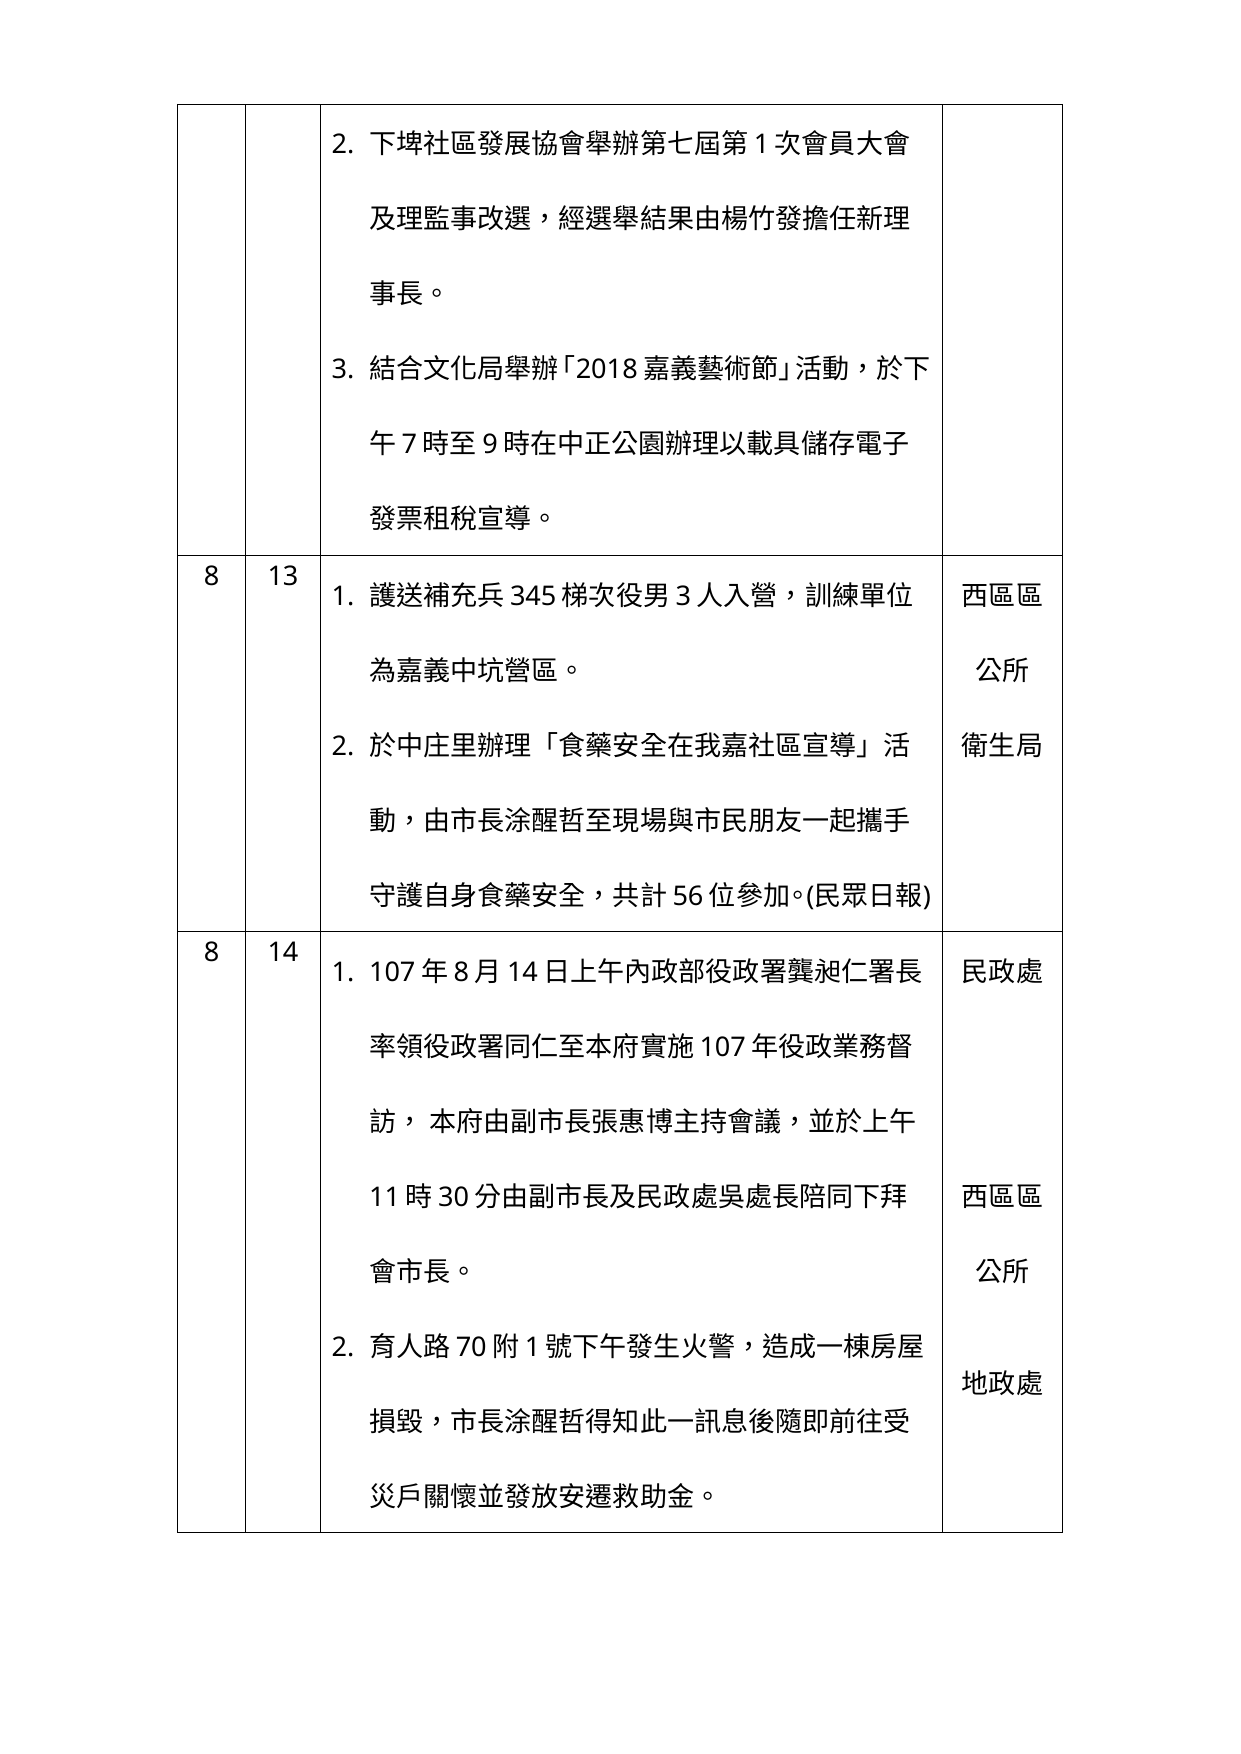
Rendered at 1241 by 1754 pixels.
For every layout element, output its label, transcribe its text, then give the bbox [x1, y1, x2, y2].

table_cell [246, 105, 320, 555]
table_cell 民政處 西區區公所 地政處 [943, 932, 1062, 1532]
table_cell [178, 105, 245, 555]
table_cell 西區區公所 衛生局 [943, 556, 1062, 931]
table_cell 14 [246, 932, 320, 1532]
table_cell 8 [178, 556, 245, 931]
table_cell 107年8月14日上午內政部役政署龔昶仁署長率領役政署同仁至本府實施107年役政業務督訪， 本府由副市長張惠博主持會議，並於上午11時30分由副市長及民政處吳處長陪同下拜會市長。 育人路70附1號下午發生火警，造成一棟房屋損毀，市長涂醒哲得知此一訊息後隨即前往受災戶關懷並發放安遷救助金。 召開本市107年第1次地價基準地選定及查估審議會議，完成本市59點地價基準地審議。 [321, 932, 942, 1532]
table_cell [943, 105, 1062, 555]
table_cell 13 [246, 556, 320, 931]
table_cell 8 [178, 932, 245, 1532]
table_cell 護送補充兵345梯次役男3人入營，訓練單位為嘉義中坑營區。 於中庄里辦理「食藥安全在我嘉社區宣導」活動，由市長涂醒哲至現場與市民朋友一起攜手守護自身食藥安全，共計56位參加。(民眾日報) [321, 556, 942, 931]
table_cell 107年8月11日是農曆七月初一民間習俗「鬼門開」的日子，中元節民間習俗會在此月設食祭祀、誦經普渡無主孤野遊魂，布施陰間眾生「好兄弟」。下午2時整，嘉義市長涂醒哲蒞臨嘉義城隍廟主持「中元開普儀式」，而今年開普也吸引三立電視《寶島神很大》節目專程前來錄影介紹，並現場專訪涂市長。廟方也表示目前已經著手準備，要將這項珍貴的普渡儀式申請為「國家無形文化資產」。 下埤社區發展協會舉辦第七屆第1次會員大會及理監事改選，經選舉結果由楊竹發擔任新理事長。 結合文化局舉辦「2018嘉義藝術節」活動，於下午7時至9時在中正公園辦理以載具儲存電子發票租稅宣導。 [321, 105, 942, 555]
